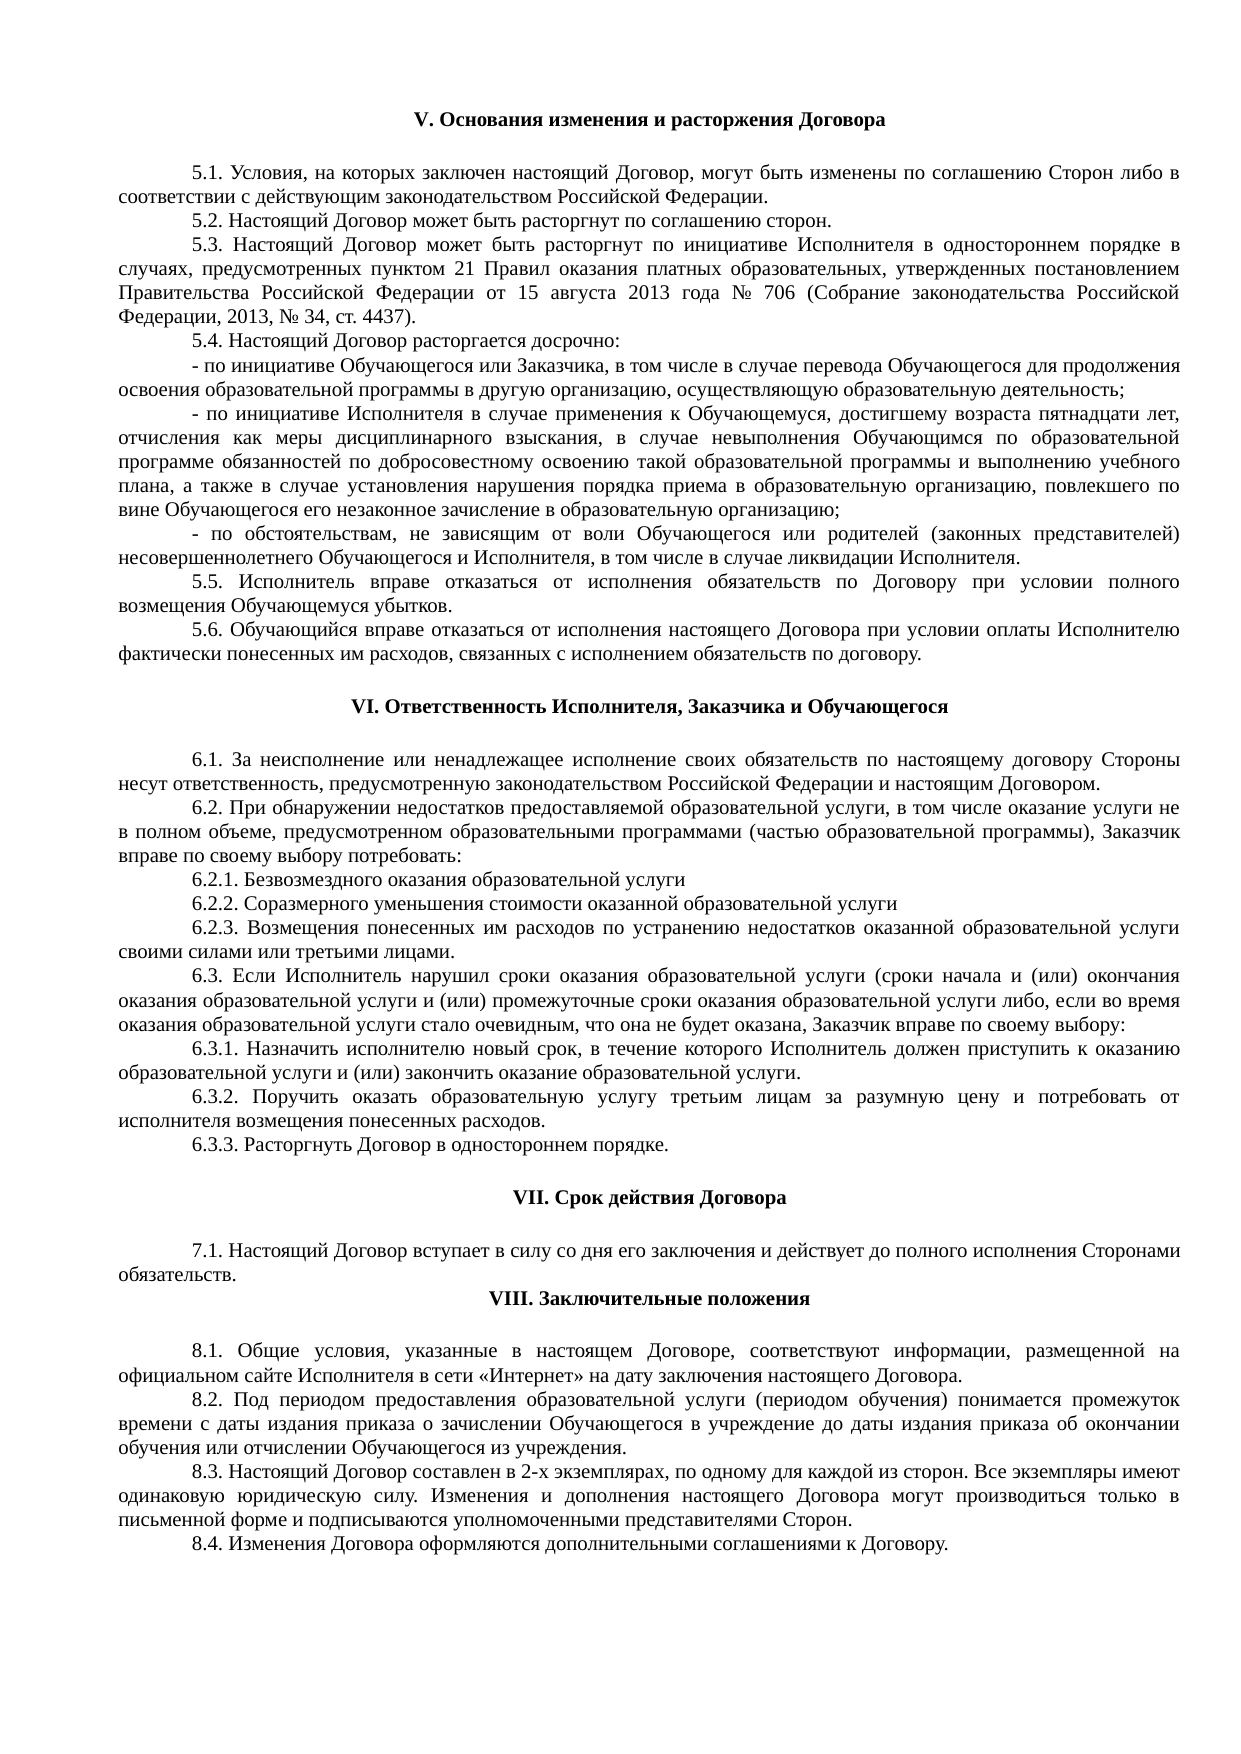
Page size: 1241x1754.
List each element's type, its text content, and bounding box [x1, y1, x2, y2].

text 6.1. За неисполнение или ненадлежащее исполнение своих обязательств по настоящему договору Стороны несут ответственность, предусмотренную законодательством Российской Федерации и настоящим Договором. [118, 747, 1181, 795]
text - по обстоятельствам, не зависящим от воли Обучающегося или родителей (законных представителей) несовершеннолетнего Обучающегося и Исполнителя, в том числе в случае ликвидации Исполнителя. [118, 521, 1181, 569]
text 6.2.3. Возмещения понесенных им расходов по устранению недостатков оказанной образовательной услуги своими силами или третьими лицами. [118, 915, 1181, 963]
text 6.2. При обнаружении недостатков предоставляемой образовательной услуги, в том числе оказание услуги не в полном объеме, предусмотренном образовательными программами (частью образовательной программы), Заказчик вправе по своему выбору потребовать: [118, 795, 1181, 867]
text 5.5. Исполнитель вправе отказаться от исполнения обязательств по Договору при условии полного возмещения Обучающемуся убытков. [118, 569, 1181, 617]
text VII. Срок действия Договора [118, 1185, 1181, 1209]
text 6.2.2. Соразмерного уменьшения стоимости оказанной образовательной услуги [118, 891, 1181, 915]
text 5.3. Настоящий Договор может быть расторгнут по инициативе Исполнителя в одностороннем порядке в случаях, предусмотренных пунктом 21 Правил оказания платных образовательных, утвержденных постановлением Правительства Российской Федерации от 15 августа 2013 года № 706 (Собрание законодательства Российской Федерации, 2013, № 34, ст. 4437). [118, 232, 1181, 328]
text 5.6. Обучающийся вправе отказаться от исполнения настоящего Договора при условии оплаты Исполнителю фактически понесенных им расходов, связанных с исполнением обязательств по договору. [118, 617, 1181, 665]
text 8.4. Изменения Договора оформляются дополнительными соглашениями к Договору. [118, 1531, 1181, 1555]
text 5.4. Настоящий Договор расторгается досрочно: [118, 328, 1181, 352]
text 5.2. Настоящий Договор может быть расторгнут по соглашению сторон. [118, 208, 1181, 232]
text 8.2. Под периодом предоставления образовательной услуги (периодом обучения) понимается промежуток времени с даты издания приказа о зачислении Обучающегося в учреждение до даты издания приказа об окончании обучения или отчислении Обучающегося из учреждения. [118, 1387, 1181, 1459]
text 5.1. Условия, на которых заключен настоящий Договор, могут быть изменены по соглашению Сторон либо в соответствии с действующим законодательством Российской Федерации. [118, 160, 1181, 208]
text VI. Ответственность Исполнителя, Заказчика и Обучающегося [118, 694, 1181, 718]
text 6.3.3. Расторгнуть Договор в одностороннем порядке. [118, 1132, 1181, 1156]
text - по инициативе Обучающегося или Заказчика, в том числе в случае перевода Обучающегося для продолжения освоения образовательной программы в другую организацию, осуществляющую образовательную деятельность; [118, 352, 1181, 401]
text - по инициативе Исполнителя в случае применения к Обучающемуся, достигшему возраста пятнадцати лет, отчисления как меры дисциплинарного взыскания, в случае невыполнения Обучающимся по образовательной программе обязанностей по добросовестному освоению такой образовательной программы и выполнению учебного плана, а также в случае установления нарушения порядка приема в образовательную организацию, повлекшего по вине Обучающегося его незаконное зачисление в образовательную организацию; [118, 401, 1181, 521]
text 8.1. Общие условия, указанные в настоящем Договоре, соответствуют информации, размещенной на официальном сайте Исполнителя в сети «Интернет» на дату заключения настоящего Договора. [118, 1338, 1181, 1387]
text 7.1. Настоящий Договор вступает в силу со дня его заключения и действует до полного исполнения Сторонами обязательств. [118, 1237, 1181, 1286]
text 6.3.2. Поручить оказать образовательную услугу третьим лицам за разумную цену и потребовать от исполнителя возмещения понесенных расходов. [118, 1084, 1181, 1132]
text VIII. Заключительные положения [118, 1286, 1181, 1310]
text 6.3. Если Исполнитель нарушил сроки оказания образовательной услуги (сроки начала и (или) окончания оказания образовательной услуги и (или) промежуточные сроки оказания образовательной услуги либо, если во время оказания образовательной услуги стало очевидным, что она не будет оказана, Заказчик вправе по своему выбору: [118, 963, 1181, 1036]
text 6.2.1. Безвозмездного оказания образовательной услуги [118, 867, 1181, 891]
text 8.3. Настоящий Договор составлен в 2-х экземплярах, по одному для каждой из сторон. Все экземпляры имеют одинаковую юридическую силу. Изменения и дополнения настоящего Договора могут производиться только в письменной форме и подписываются уполномоченными представителями Сторон. [118, 1459, 1181, 1531]
text 6.3.1. Назначить исполнителю новый срок, в течение которого Исполнитель должен приступить к оказанию образовательной услуги и (или) закончить оказание образовательной услуги. [118, 1036, 1181, 1084]
text V. Основания изменения и расторжения Договора [118, 107, 1181, 131]
